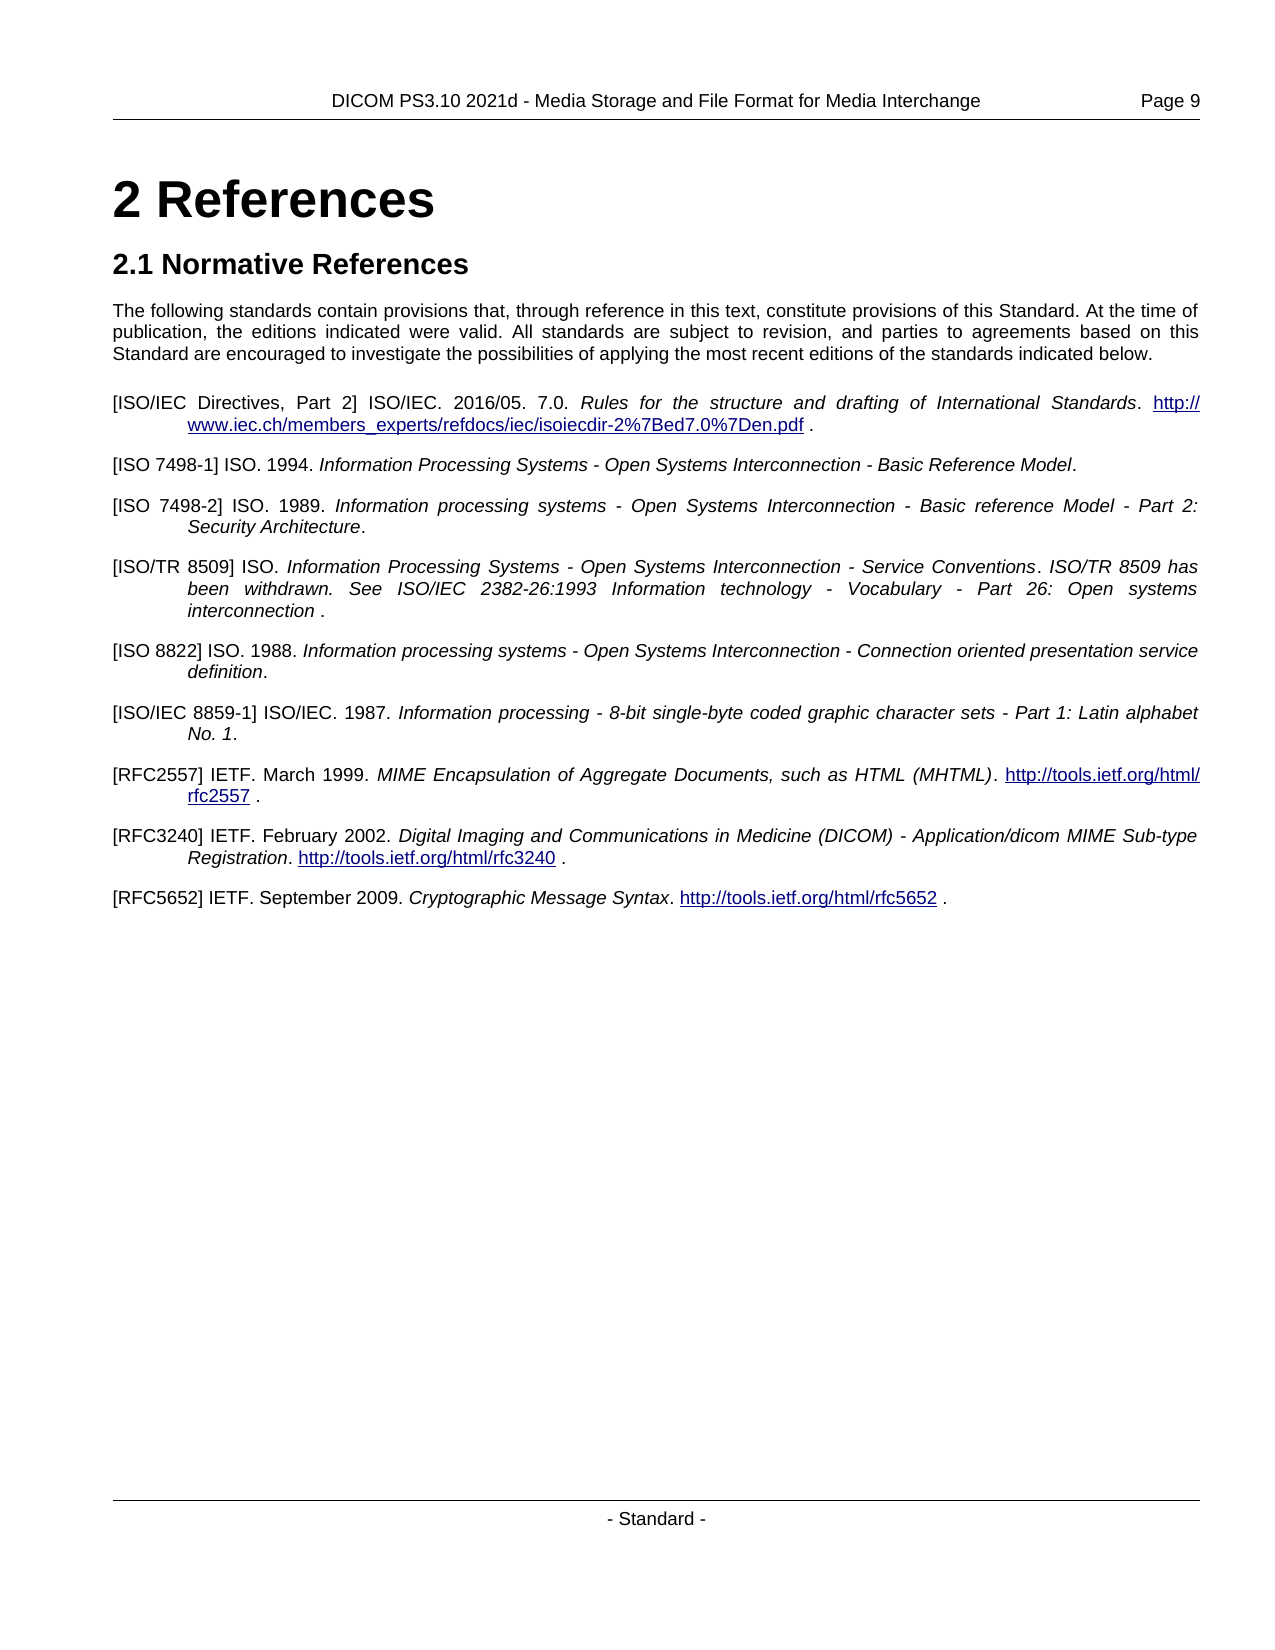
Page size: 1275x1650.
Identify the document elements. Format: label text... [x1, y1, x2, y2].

text [ISO/IEC 8859-1] ISO/IEC. 1987. Information processing - 8-bit single-byte coded graphic character sets - Part 1: Latin alphabet No. 1. [112, 702, 1200, 745]
text [ISO 8822] ISO. 1988. Information processing systems - Open Systems Interconnection - Connection oriented presentation service definition. [112, 640, 1200, 683]
text [ISO/IEC Directives, Part 2] ISO/IEC. 2016/05. 7.0. Rules for the structure and drafting of International Standards. http://​www.iec.ch/​members_experts/​refdocs/​iec/​isoiecdir-2%7Bed7.0%7Den.pdf . [112, 392, 1200, 435]
text [RFC2557] IETF. March 1999. MIME Encapsulation of Aggregate Documents, such as HTML (MHTML). http://​tools.ietf.org/​html/​rfc2557 . [112, 763, 1200, 807]
text [ISO 7498-1] ISO. 1994. Information Processing Systems - Open Systems Interconnection - Basic Reference Model. [112, 454, 1200, 476]
text 2 References [112, 169, 1200, 228]
text [ISO 7498-2] ISO. 1989. Information processing systems - Open Systems Interconnection - Basic reference Model - Part 2: Security Architecture. [112, 494, 1200, 537]
text [RFC5652] IETF. September 2009. Cryptographic Message Syntax. http://​tools.ietf.org/​html/​rfc5652 . [112, 887, 1200, 909]
text The following standards contain provisions that, through reference in this text, constitute provisions of this Standard. At the time of publication, the editions indicated were valid. All standards are subject to revision, and parties to agreements based on this Standard are encouraged to investigate the possibilities of applying the most recent editions of the standards indicated below. [112, 299, 1200, 364]
text 2.1 Normative References [112, 247, 1200, 281]
text [ISO/TR 8509] ISO. Information Processing Systems - Open Systems Interconnection - Service Conventions. ISO/TR 8509 has been withdrawn. See ISO/IEC 2382-26:1993 Information technology - Vocabulary - Part 26: Open systems interconnection . [112, 556, 1200, 621]
text [RFC3240] IETF. February 2002. Digital Imaging and Communications in Medicine (DICOM) - Application/dicom MIME Sub-type Registration. http://​tools.ietf.org/​html/​rfc3240 . [112, 825, 1200, 868]
